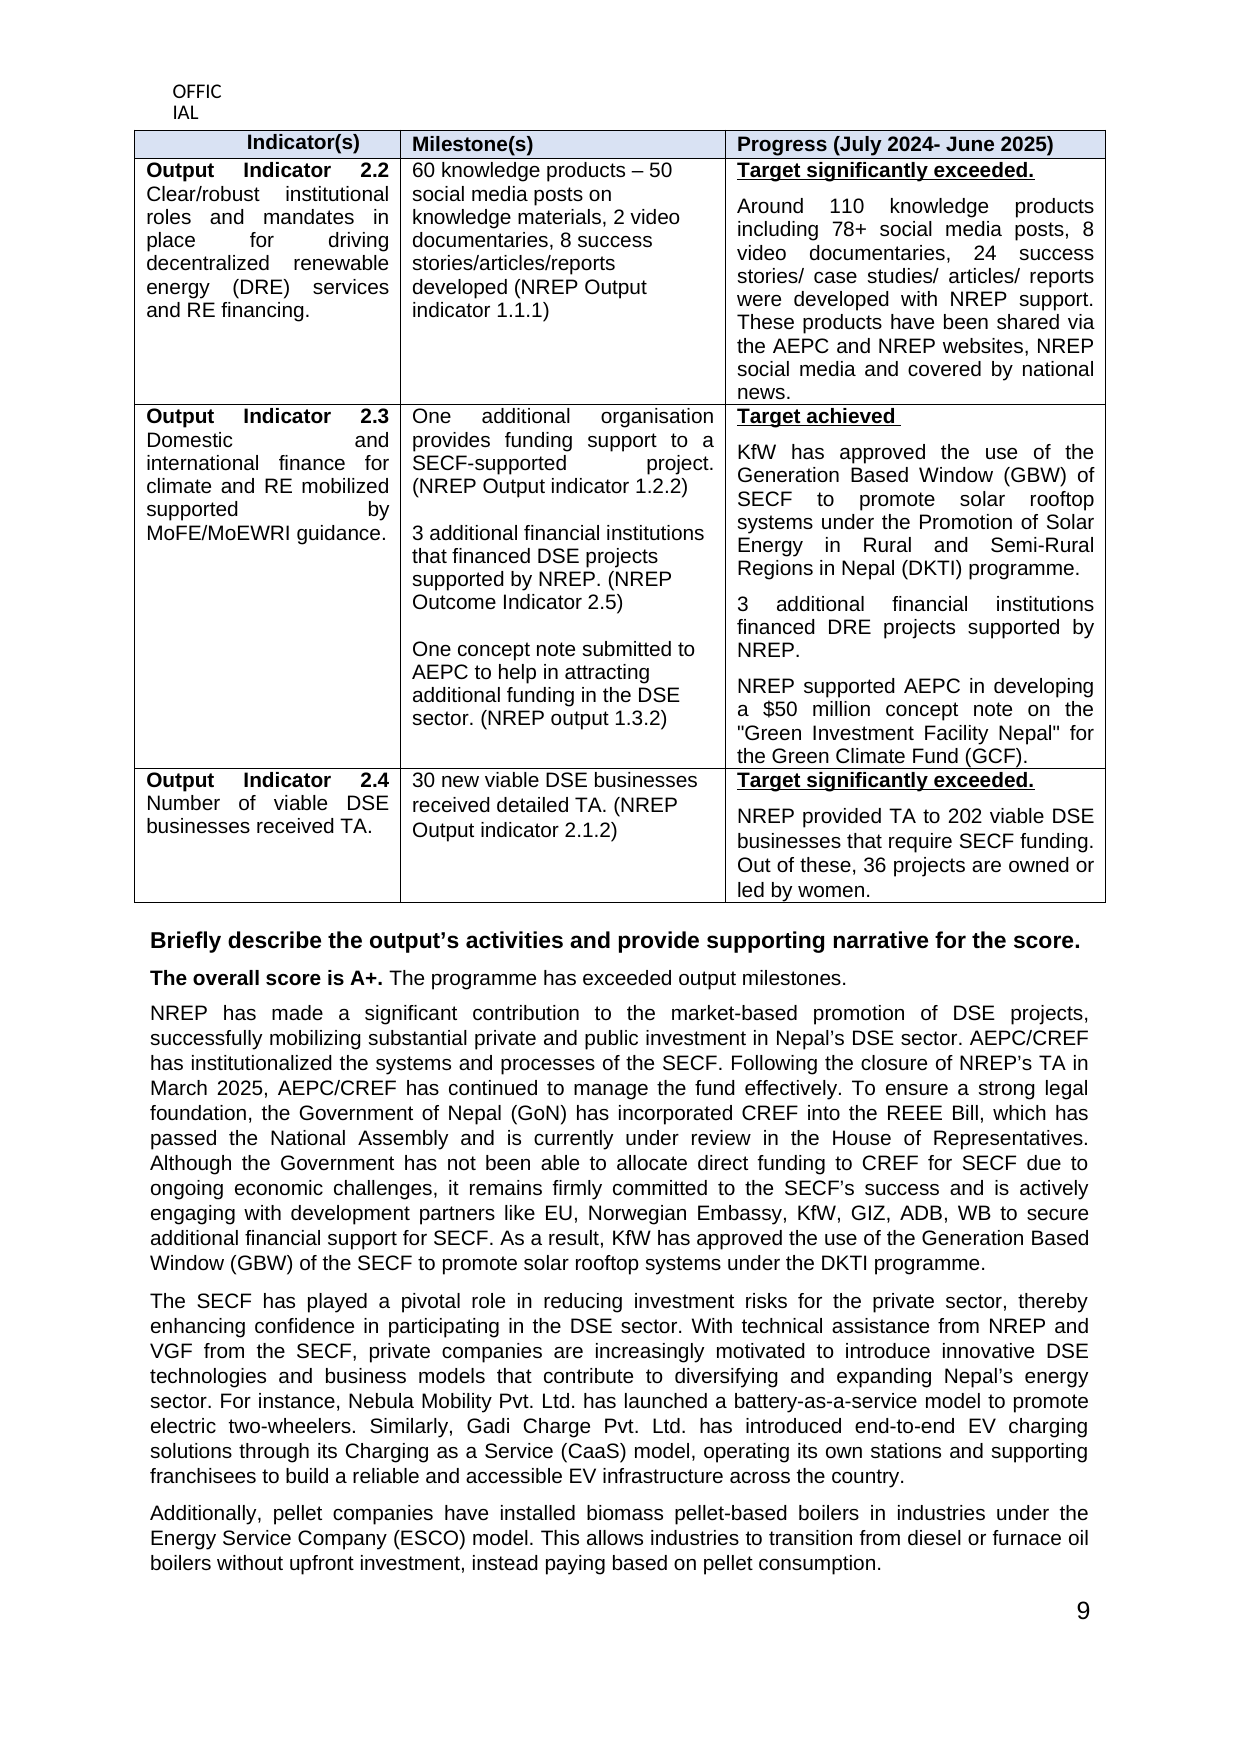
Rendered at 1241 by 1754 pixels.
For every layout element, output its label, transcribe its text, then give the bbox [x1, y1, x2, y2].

table_cell Output Indicator 2.2 Clear/robust institutional roles and mandates in place for driving decentralized renewable energy (DRE) services and RE financing. [135, 159, 400, 404]
list The overall score is A+. The programme has exceeded output milestones. [150, 966, 1090, 989]
table_header Progress (July 2024- June 2025) [726, 131, 1105, 158]
table_cell Output Indicator 2.4 Number of viable DSE businesses received TA. [135, 769, 400, 902]
text Briefly describe the output’s activities and provide supporting narrative for the score. [150, 928, 1090, 954]
text The SECF has played a pivotal role in reducing investment risks for the private sector, thereby enhancing confidence in participating in the DSE sector. With technical assistance from NREP and VGF from the SECF, private companies are increasingly motivated to introduce innovative DSE technologies and business models that contribute to diversifying and expanding Nepal’s energy sector. For instance, Nebula Mobility Pvt. Ltd. has launched a battery-as-a-service model to promote electric two-wheelers. Similarly, Gadi Charge Pvt. Ltd. has introduced end-to-end EV charging solutions through its Charging as a Service (CaaS) model, operating its own stations and supporting franchisees to build a reliable and accessible EV infrastructure across the country. [150, 1289, 1090, 1488]
text NREP has made a significant contribution to the market-based promotion of DSE projects, successfully mobilizing substantial private and public investment in Nepal’s DSE sector. AEPC/CREF has institutionalized the systems and processes of the SECF. Following the closure of NREP’s TA in March 2025, AEPC/CREF has continued to manage the fund effectively. To ensure a strong legal foundation, the Government of Nepal (GoN) has incorporated CREF into the REEE Bill, which has passed the National Assembly and is currently under review in the House of Representatives. Although the Government has not been able to allocate direct funding to CREF for SECF due to ongoing economic challenges, it remains firmly committed to the SECF’s success and is actively engaging with development partners like EU, Norwegian Embassy, KfW, GIZ, ADB, WB to secure additional financial support for SECF. As a result, KfW has approved the use of the Generation Based Window (GBW) of the SECF to promote solar rooftop systems under the DKTI programme. [150, 1002, 1090, 1275]
table_cell Target significantly exceeded. NREP provided TA to 202 viable DSE businesses that require SECF funding. Out of these, 36 projects are owned or led by women. [726, 769, 1105, 902]
table_header Indicator(s) [135, 131, 400, 158]
text Additionally, pellet companies have installed biomass pellet-based boilers in industries under the Energy Service Company (ESCO) model. This allows industries to transition from diesel or furnace oil boilers without upfront investment, instead paying based on pellet consumption. [150, 1502, 1090, 1575]
table_cell 30 new viable DSE businesses received detailed TA. (NREP Output indicator 2.1.2) [401, 769, 725, 902]
table_cell 60 knowledge products – 50 social media posts on knowledge materials, 2 video documentaries, 8 success stories/articles/reports developed (NREP Output indicator 1.1.1) [401, 159, 725, 404]
table_header Milestone(s) [401, 131, 725, 158]
table_cell One additional organisation provides funding support to a SECF-supported project. (NREP Output indicator 1.2.2) 3 additional financial institutions that financed DSE projects supported by NREP. (NREP Outcome Indicator 2.5) One concept note submitted to AEPC to help in attracting additional funding in the DSE sector. (NREP output 1.3.2) [401, 405, 725, 768]
table_cell Target significantly exceeded. Around 110 knowledge products including 78+ social media posts, 8 video documentaries, 24 success stories/ case studies/ articles/ reports were developed with NREP support. These products have been shared via the AEPC and NREP websites, NREP social media and covered by national news. [726, 159, 1105, 404]
table_cell Output Indicator 2.3 Domestic and international finance for climate and RE mobilized supported by MoFE/MoEWRI guidance. [135, 405, 400, 768]
table_cell Target achieved KfW has approved the use of the Generation Based Window (GBW) of SECF to promote solar rooftop systems under the Promotion of Solar Energy in Rural and Semi-Rural Regions in Nepal (DKTI) programme. 3 additional financial institutions financed DRE projects supported by NREP. NREP supported AEPC in developing a $50 million concept note on the "Green Investment Facility Nepal" for the Green Climate Fund (GCF). [726, 405, 1105, 768]
